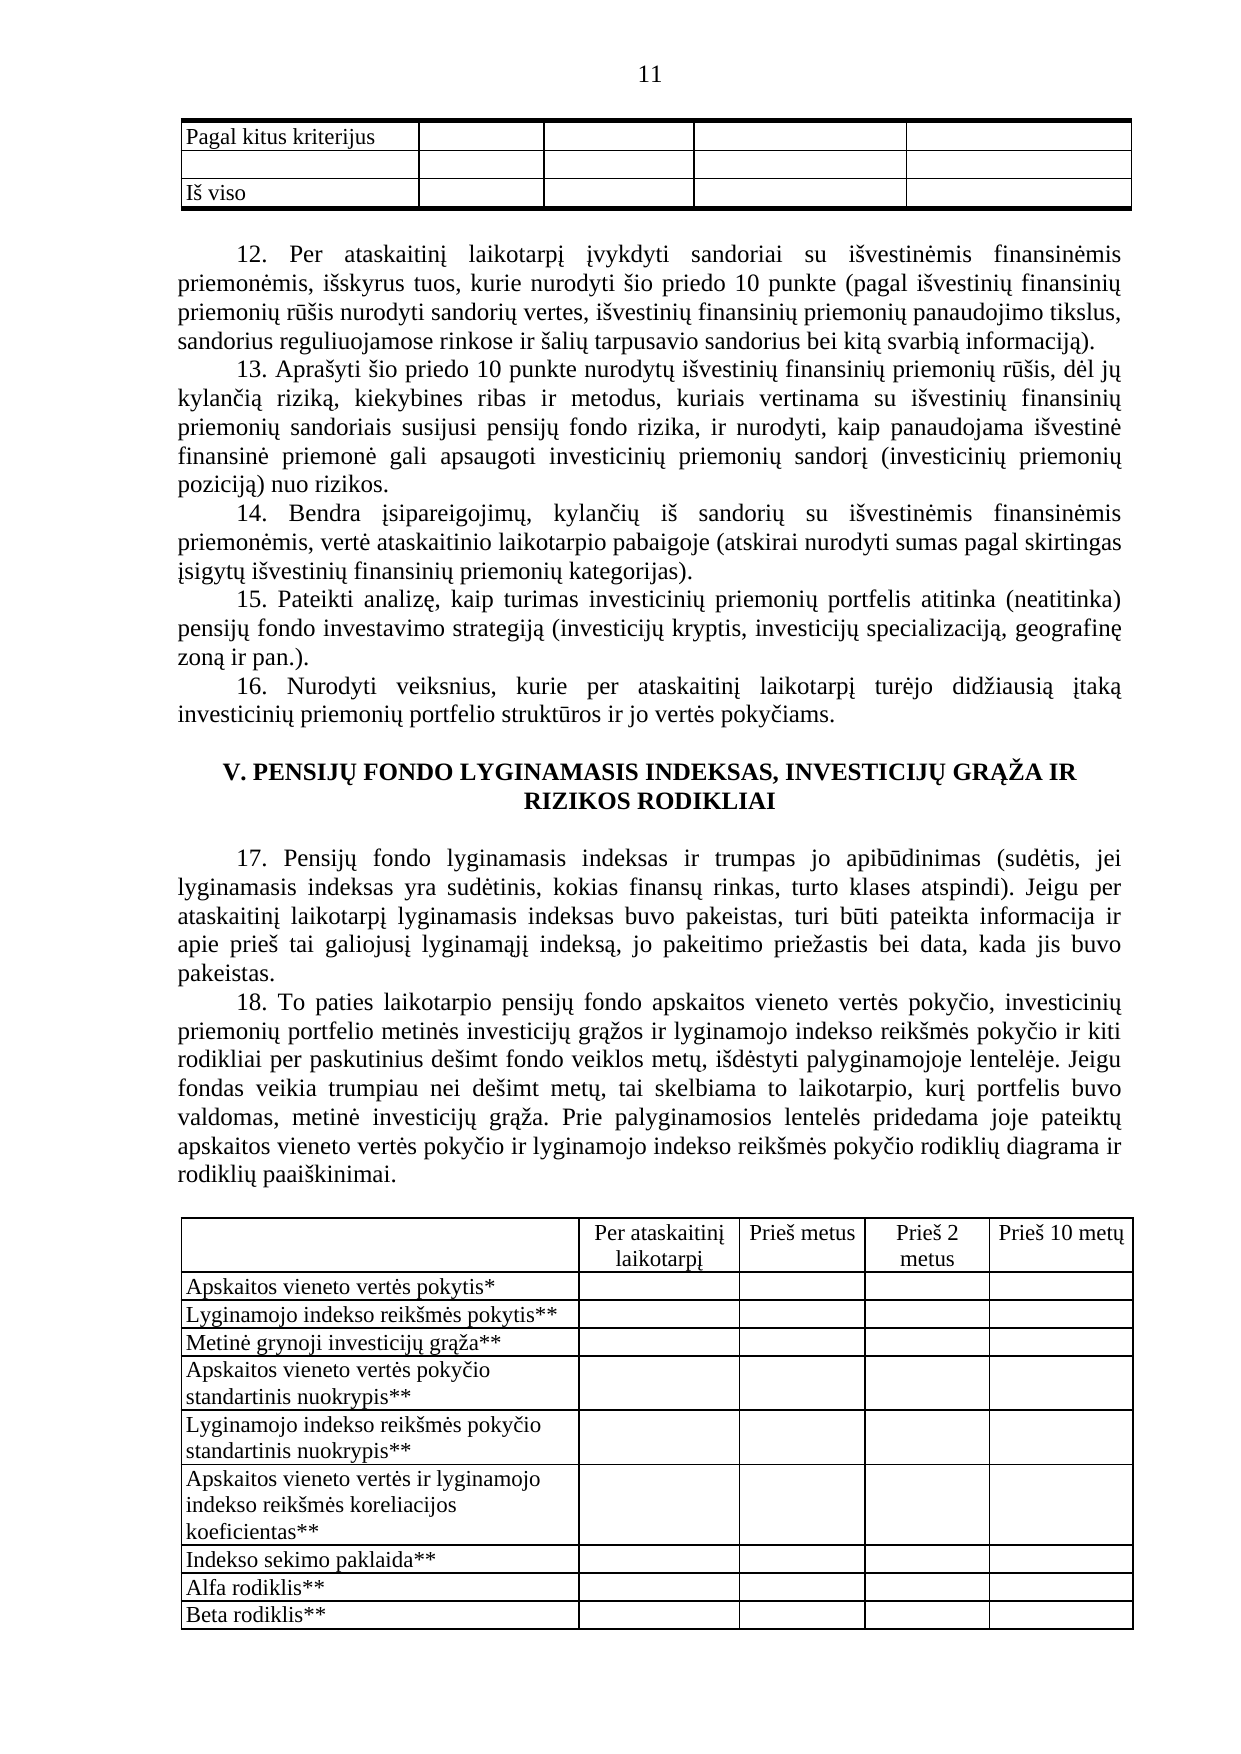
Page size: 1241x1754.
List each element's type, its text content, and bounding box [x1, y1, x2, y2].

table_cell [740, 1574, 864, 1600]
table_cell [695, 151, 906, 178]
table_cell [580, 1546, 739, 1572]
table_cell [866, 1411, 989, 1463]
table_cell [420, 151, 543, 178]
text 14. Bendra įsipareigojimų, kylančių iš sandorių su išvestinėmis finansinėmis priemonėmis, vertė ataskaitinio laikotarpio pabaigoje (atskirai nurodyti sumas pagal skirtingas įsigytų išvestinių finansinių priemonių kategorijas). [177, 498, 1122, 584]
table_cell [695, 123, 906, 150]
table_cell [580, 1574, 739, 1600]
table_cell [990, 1329, 1132, 1355]
table_cell [990, 1465, 1132, 1544]
table_cell [866, 1465, 989, 1544]
table_header Per ataskaitinį laikotarpį [580, 1219, 739, 1271]
table_cell [866, 1357, 989, 1409]
table_cell [420, 179, 543, 206]
text 12. Per ataskaitinį laikotarpį įvykdyti sandoriai su išvestinėmis finansinėmis priemonėmis, išskyrus tuos, kurie nurodyti šio priedo 10 punkte (pagal išvestinių finansinių priemonių rūšis nurodyti sandorių vertes, išvestinių finansinių priemonių panaudojimo tikslus, sandorius reguliuojamose rinkose ir šalių tarpusavio sandorius bei kitą svarbią informaciją). [177, 239, 1122, 354]
table_cell [740, 1546, 864, 1572]
table_cell [580, 1329, 739, 1355]
text 18. To paties laikotarpio pensijų fondo apskaitos vieneto vertės pokyčio, investicinių priemonių portfelio metinės investicijų grąžos ir lyginamojo indekso reikšmės pokyčio ir kiti rodikliai per paskutinius dešimt fondo veiklos metų, išdėstyti palyginamojoje lentelėje. Jeigu fondas veikia trumpiau nei dešimt metų, tai skelbiama to laikotarpio, kurį portfelis buvo valdomas, metinė investicijų grąža. Prie palyginamosios lentelės pridedama joje pateiktų apskaitos vieneto vertės pokyčio ir lyginamojo indekso reikšmės pokyčio rodiklių diagrama ir rodiklių paaiškinimai. [177, 987, 1122, 1188]
table_cell [866, 1574, 989, 1600]
table_cell [182, 151, 418, 178]
text V. PENSIJŲ FONDO LYGINAMASIS INDEKSAS, INVESTICIJŲ GRĄŽA IR RIZIKOS RODIKLIAI [177, 757, 1122, 814]
text 15. Pateikti analizę, kaip turimas investicinių priemonių portfelis atitinka (neatitinka) pensijų fondo investavimo strategiją (investicijų kryptis, investicijų specializaciją, geografinę zoną ir pan.). [177, 584, 1122, 671]
table_cell [545, 123, 693, 150]
table_cell [866, 1329, 989, 1355]
table_cell Lyginamojo indekso reikšmės pokyčio standartinis nuokrypis** [182, 1411, 578, 1463]
table_cell Beta rodiklis** [182, 1602, 578, 1628]
table_cell [907, 179, 1131, 206]
text 16. Nurodyti veiksnius, kurie per ataskaitinį laikotarpį turėjo didžiausią įtaką investicinių priemonių portfelio struktūros ir jo vertės pokyčiams. [177, 671, 1122, 728]
table_cell [695, 179, 906, 206]
table_cell [580, 1273, 739, 1299]
table_cell [990, 1357, 1132, 1409]
table_cell [580, 1411, 739, 1463]
table_cell [740, 1602, 864, 1628]
table_cell [990, 1273, 1132, 1299]
table_cell [740, 1411, 864, 1463]
table_cell [866, 1301, 989, 1327]
table_cell [990, 1301, 1132, 1327]
text 13. Aprašyti šio priedo 10 punkte nurodytų išvestinių finansinių priemonių rūšis, dėl jų kylančią riziką, kiekybines ribas ir metodus, kuriais vertinama su išvestinių finansinių priemonių sandoriais susijusi pensijų fondo rizika, ir nurodyti, kaip panaudojama išvestinė finansinė priemonė gali apsaugoti investicinių priemonių sandorį (investicinių priemonių poziciją) nuo rizikos. [177, 354, 1122, 498]
table_cell [580, 1465, 739, 1544]
table_cell [866, 1273, 989, 1299]
table_cell [907, 123, 1131, 150]
table_cell [545, 179, 693, 206]
table_cell Lyginamojo indekso reikšmės pokytis** [182, 1301, 578, 1327]
table_cell [990, 1602, 1132, 1628]
table_header [182, 1219, 578, 1271]
table_cell Alfa rodiklis** [182, 1574, 578, 1600]
table_header Prieš 10 metų [990, 1219, 1132, 1271]
table_header Prieš 2 metus [866, 1219, 989, 1271]
table_cell Metinė grynoji investicijų grąža** [182, 1329, 578, 1355]
table_cell [740, 1465, 864, 1544]
table_header Prieš metus [740, 1219, 864, 1271]
table_cell [580, 1357, 739, 1409]
table_cell [907, 151, 1131, 178]
table_cell [866, 1602, 989, 1628]
table_cell [990, 1411, 1132, 1463]
table_cell [990, 1546, 1132, 1572]
text 17. Pensijų fondo lyginamasis indeksas ir trumpas jo apibūdinimas (sudėtis, jei lyginamasis indeksas yra sudėtinis, kokias finansų rinkas, turto klases atspindi). Jeigu per ataskaitinį laikotarpį lyginamasis indeksas buvo pakeistas, turi būti pateikta informacija ir apie prieš tai galiojusį lyginamąjį indeksą, jo pakeitimo priežastis bei data, kada jis buvo pakeistas. [177, 843, 1122, 987]
table_cell [866, 1546, 989, 1572]
table_cell Pagal kitus kriterijus [182, 123, 418, 150]
table_cell Apskaitos vieneto vertės pokytis* [182, 1273, 578, 1299]
table_cell [740, 1273, 864, 1299]
table_cell [740, 1329, 864, 1355]
table_cell [740, 1301, 864, 1327]
table_cell [420, 123, 543, 150]
table_cell [545, 151, 693, 178]
table_cell Apskaitos vieneto vertės pokyčio standartinis nuokrypis** [182, 1357, 578, 1409]
table_cell [990, 1574, 1132, 1600]
table_cell [740, 1357, 864, 1409]
table_cell [580, 1602, 739, 1628]
table_cell [580, 1301, 739, 1327]
table_cell Iš viso [182, 179, 418, 206]
table_cell Indekso sekimo paklaida** [182, 1546, 578, 1572]
table_cell Apskaitos vieneto vertės ir lyginamojo indekso reikšmės koreliacijos koeficientas** [182, 1465, 578, 1544]
